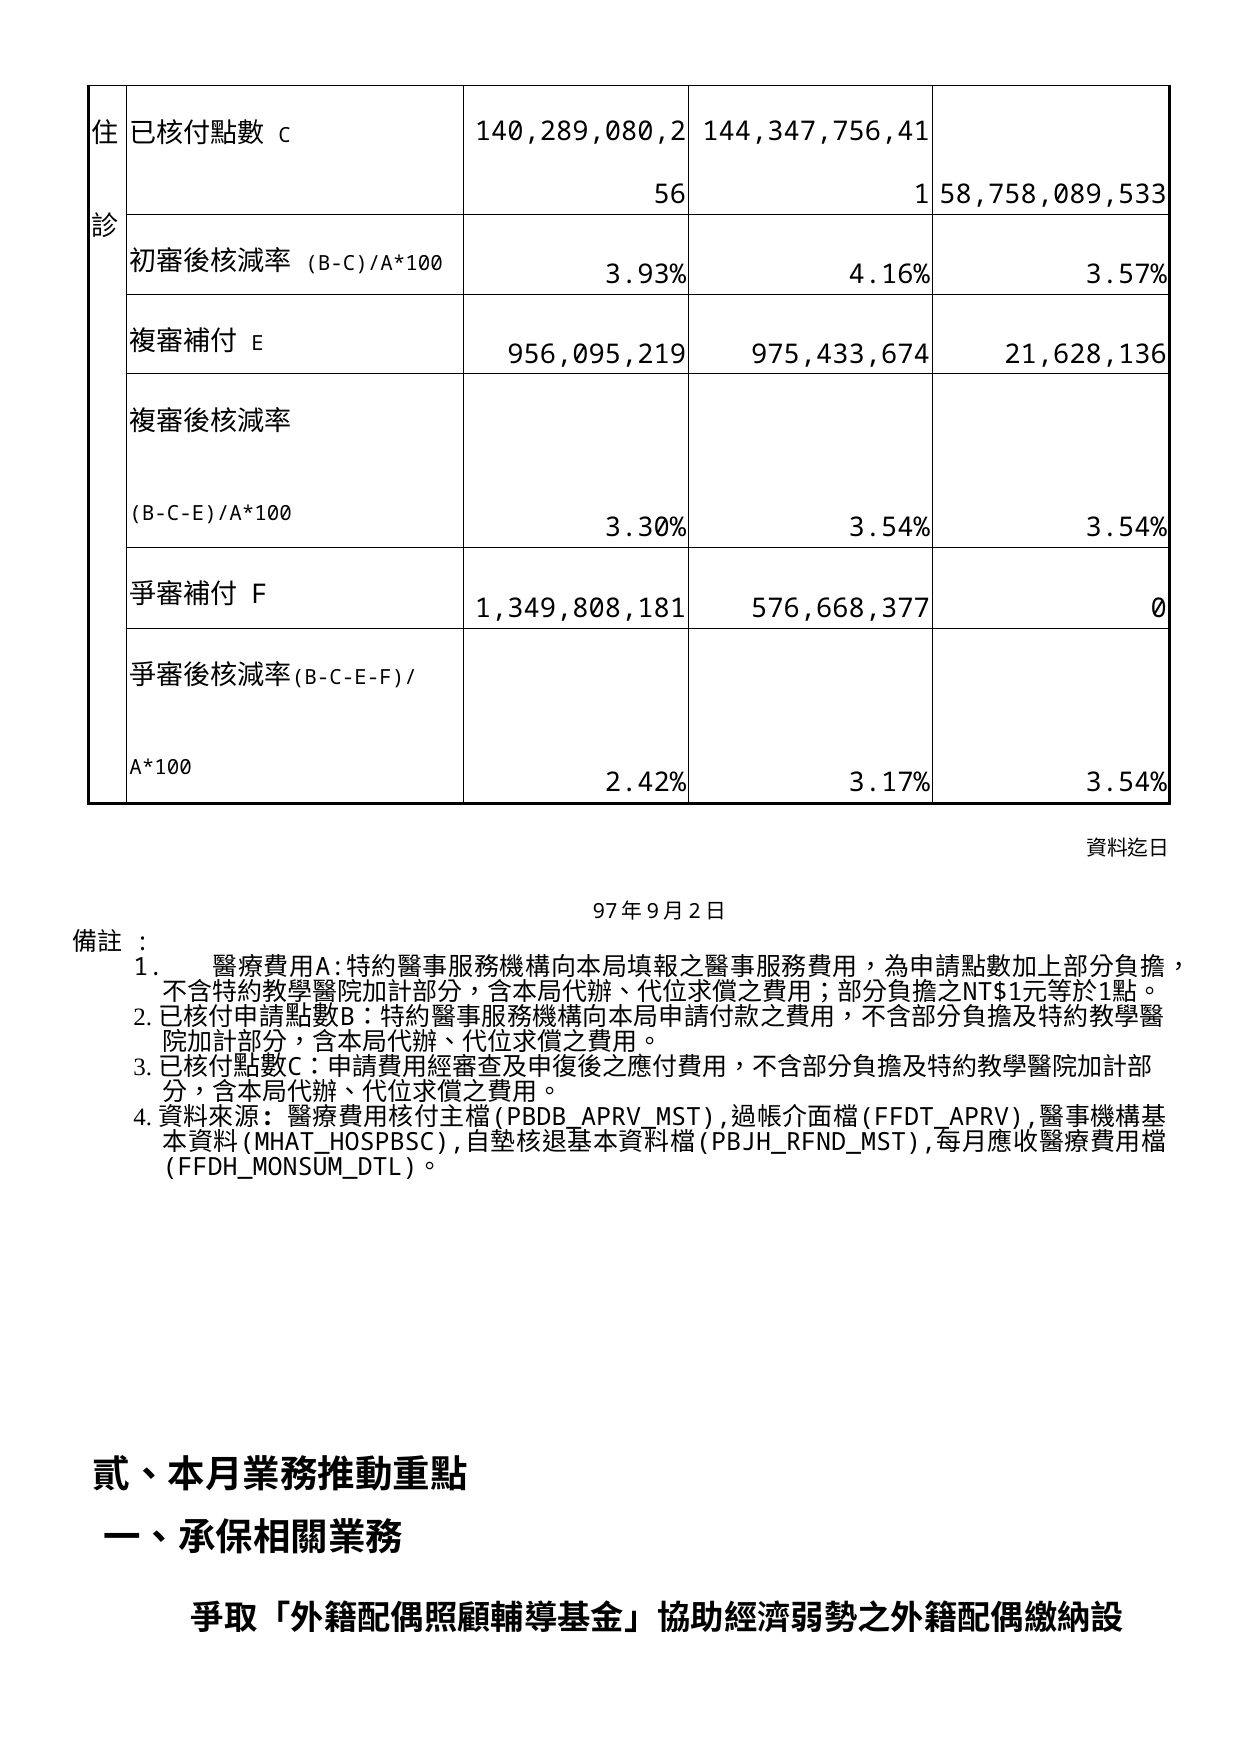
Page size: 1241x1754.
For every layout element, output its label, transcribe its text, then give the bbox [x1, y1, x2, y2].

table_cell 975,433,674 [689, 295, 932, 373]
table_cell 已核付點數 C [127, 86, 463, 213]
table_cell 140,289,080,256 [464, 86, 688, 213]
table_cell 住診 [90, 86, 126, 802]
table_cell 0 [933, 548, 1168, 628]
table_cell 複審補付 E [127, 295, 463, 373]
table_cell 576,668,377 [689, 548, 932, 628]
table_cell 4.16% [689, 215, 932, 293]
table_cell 3.54% [689, 374, 932, 547]
text 備註 : [14, 930, 1152, 955]
table_cell 2.42% [464, 629, 688, 802]
table_cell 21,628,136 [933, 295, 1168, 373]
list 已核付申請點數B：特約醫事服務機構向本局申請付款之費用，不含部分負擔及特約教學醫院加計部分，含本局代辦、代位求償之費用。 [133, 1005, 1167, 1055]
text 資料迄日 97年9月2日 [136, 805, 1181, 930]
table_cell 144,347,756,411 [689, 86, 932, 213]
text 爭取「外籍配偶照顧輔導基金」協助經濟弱勢之外籍配偶繳納設 [174, 1574, 1137, 1636]
table_cell 3.57% [933, 215, 1168, 293]
table_cell 58,758,089,533 [933, 86, 1168, 213]
table_cell 3.17% [689, 629, 932, 802]
table_cell 956,095,219 [464, 295, 688, 373]
table_cell 複審後核減率 (B-C-E)/A*100 [127, 374, 463, 547]
table_cell 初審後核減率 (B-C)/A*100 [127, 215, 463, 293]
table_cell 爭審後核減率(B-C-E-F)/A*100 [127, 629, 463, 802]
table_cell 1,349,808,181 [464, 548, 688, 628]
list 資料來源: 醫療費用核付主檔(PBDB_APRV_MST),過帳介面檔(FFDT_APRV),醫事機構基本資料(MHAT_HOSPBSC),自墊核退基本資料檔(PBJH_RFND_MST),每月應收醫療費用檔(FFDH_MONSUM_DTL)。 [133, 1105, 1167, 1180]
list 已核付點數C：申請費用經審查及申復後之應付費用，不含部分負擔及特約教學醫院加計部分，含本局代辦、代位求償之費用。 [133, 1055, 1167, 1105]
table_cell 3.93% [464, 215, 688, 293]
table_cell 爭審補付 F [127, 548, 463, 628]
table_cell 3.30% [464, 374, 688, 547]
text 貳、本月業務推動重點 [74, 1430, 1152, 1492]
table_cell 3.54% [933, 374, 1168, 547]
list 醫療費用A:特約醫事服務機構向本局填報之醫事服務費用，為申請點數加上部分負擔，不含特約教學醫院加計部分，含本局代辦、代位求償之費用；部分負擔之NT$1元等於1點。 [133, 955, 1167, 1005]
text 一、承保相關業務 [88, 1492, 1152, 1555]
table_cell 3.54% [933, 629, 1168, 802]
